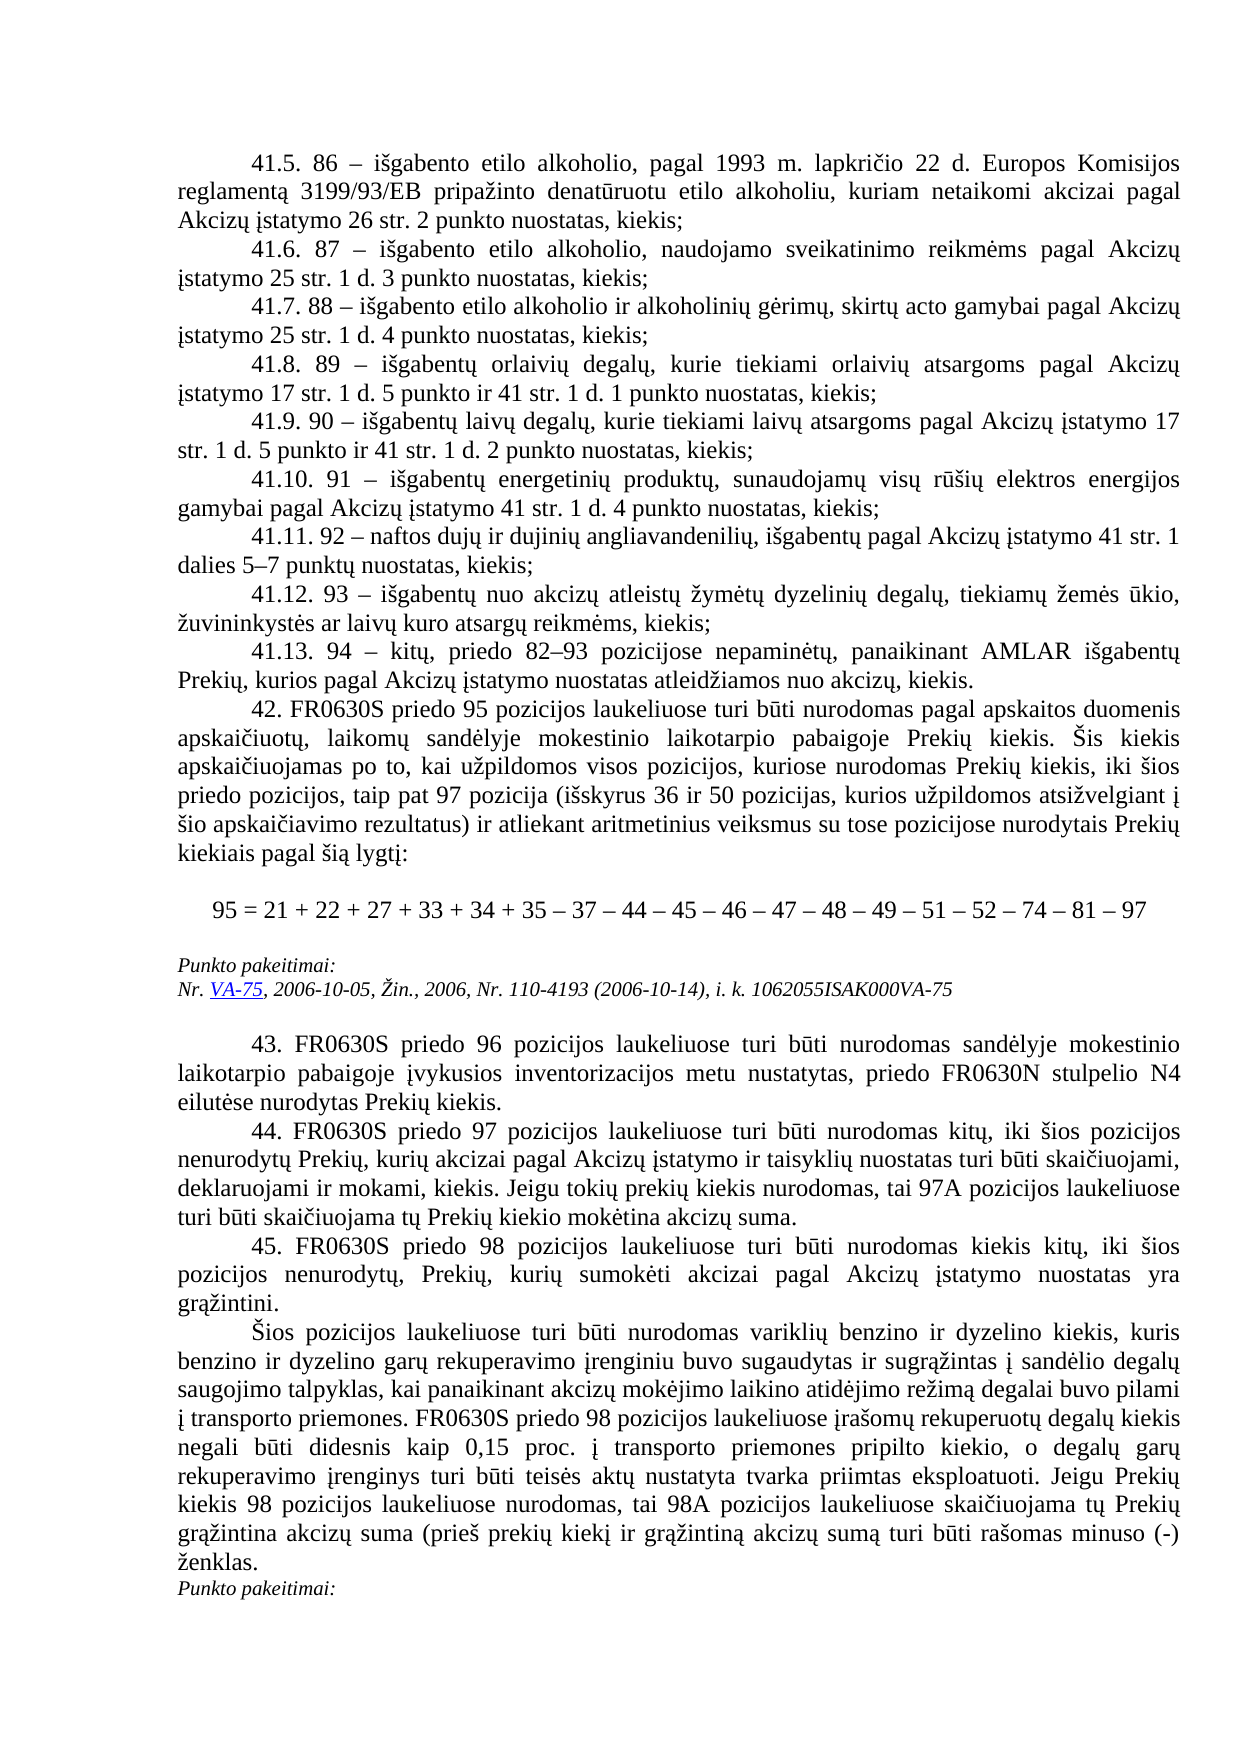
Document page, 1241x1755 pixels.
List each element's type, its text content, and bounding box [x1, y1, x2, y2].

text 43. FR0630S priedo 96 pozicijos laukeliuose turi būti nurodomas sandėlyje mokestinio laikotarpio pabaigoje įvykusios inventorizacijos metu nustatytas, priedo FR0630N stulpelio N4 eilutėse nurodytas Prekių kiekis. [177, 1029, 1181, 1116]
text 41.10. 91 – išgabentų energetinių produktų, sunaudojamų visų rūšių elektros energijos gamybai pagal Akcizų įstatymo 41 str. 1 d. 4 punkto nuostatas, kiekis; [177, 464, 1181, 521]
text 41.7. 88 – išgabento etilo alkoholio ir alkoholinių gėrimų, skirtų acto gamybai pagal Akcizų įstatymo 25 str. 1 d. 4 punkto nuostatas, kiekis; [177, 291, 1181, 349]
text 41.6. 87 – išgabento etilo alkoholio, naudojamo sveikatinimo reikmėms pagal Akcizų įstatymo 25 str. 1 d. 3 punkto nuostatas, kiekis; [177, 234, 1181, 291]
text 44. FR0630S priedo 97 pozicijos laukeliuose turi būti nurodomas kitų, iki šios pozicijos nenurodytų Prekių, kurių akcizai pagal Akcizų įstatymo ir taisyklių nuostatas turi būti skaičiuojami, deklaruojami ir mokami, kiekis. Jeigu tokių prekių kiekis nurodomas, tai 97A pozicijos laukeliuose turi būti skaičiuojama tų Prekių kiekio mokėtina akcizų suma. [177, 1116, 1181, 1231]
text 41.12. 93 – išgabentų nuo akcizų atleistų žymėtų dyzelinių degalų, tiekiamų žemės ūkio, žuvininkystės ar laivų kuro atsargų reikmėms, kiekis; [177, 579, 1181, 636]
text 41.8. 89 – išgabentų orlaivių degalų, kurie tiekiami orlaivių atsargoms pagal Akcizų įstatymo 17 str. 1 d. 5 punkto ir 41 str. 1 d. 1 punkto nuostatas, kiekis; [177, 349, 1181, 406]
text 41.11. 92 – naftos dujų ir dujinių angliavandenilių, išgabentų pagal Akcizų įstatymo 41 str. 1 dalies 5–7 punktų nuostatas, kiekis; [177, 521, 1181, 579]
text Punkto pakeitimai: [177, 1576, 1181, 1600]
text Nr. VA-75, 2006-10-05, Žin., 2006, Nr. 110-4193 (2006-10-14), i. k. 1062055ISAK000VA-75 [177, 977, 1181, 1001]
text 45. FR0630S priedo 98 pozicijos laukeliuose turi būti nurodomas kiekis kitų, iki šios pozicijos nenurodytų, Prekių, kurių sumokėti akcizai pagal Akcizų įstatymo nuostatas yra grąžintini. [177, 1231, 1181, 1317]
text 95 = 21 + 22 + 27 + 33 + 34 + 35 – 37 – 44 – 45 – 46 – 47 – 48 – 49 – 51 – 52 – 74 – 81 – 97 [177, 895, 1181, 924]
text 41.13. 94 – kitų, priedo 82–93 pozicijose nepaminėtų, panaikinant AMLAR išgabentų Prekių, kurios pagal Akcizų įstatymo nuostatas atleidžiamos nuo akcizų, kiekis. [177, 636, 1181, 694]
text 41.9. 90 – išgabentų laivų degalų, kurie tiekiami laivų atsargoms pagal Akcizų įstatymo 17 str. 1 d. 5 punkto ir 41 str. 1 d. 2 punkto nuostatas, kiekis; [177, 406, 1181, 464]
text 42. FR0630S priedo 95 pozicijos laukeliuose turi būti nurodomas pagal apskaitos duomenis apskaičiuotų, laikomų sandėlyje mokestinio laikotarpio pabaigoje Prekių kiekis. Šis kiekis apskaičiuojamas po to, kai užpildomos visos pozicijos, kuriose nurodomas Prekių kiekis, iki šios priedo pozicijos, taip pat 97 pozicija (išskyrus 36 ir 50 pozicijas, kurios užpildomos atsižvelgiant į šio apskaičiavimo rezultatus) ir atliekant aritmetinius veiksmus su tose pozicijose nurodytais Prekių kiekiais pagal šią lygtį: [177, 694, 1181, 866]
text Punkto pakeitimai: [177, 953, 1181, 977]
text 41.5. 86 – išgabento etilo alkoholio, pagal 1993 m. lapkričio 22 d. Europos Komisijos reglamentą 3199/93/EB pripažinto denatūruotu etilo alkoholiu, kuriam netaikomi akcizai pagal Akcizų įstatymo 26 str. 2 punkto nuostatas, kiekis; [177, 148, 1181, 234]
text Šios pozicijos laukeliuose turi būti nurodomas variklių benzino ir dyzelino kiekis, kuris benzino ir dyzelino garų rekuperavimo įrenginiu buvo sugaudytas ir sugrąžintas į sandėlio degalų saugojimo talpyklas, kai panaikinant akcizų mokėjimo laikino atidėjimo režimą degalai buvo pilami į transporto priemones. FR0630S priedo 98 pozicijos laukeliuose įrašomų rekuperuotų degalų kiekis negali būti didesnis kaip 0,15 proc. į transporto priemones pripilto kiekio, o degalų garų rekuperavimo įrenginys turi būti teisės aktų nustatyta tvarka priimtas eksploatuoti. Jeigu Prekių kiekis 98 pozicijos laukeliuose nurodomas, tai 98A pozicijos laukeliuose skaičiuojama tų Prekių grąžintina akcizų suma (prieš prekių kiekį ir grąžintiną akcizų sumą turi būti rašomas minuso (-) ženklas. [177, 1317, 1181, 1576]
